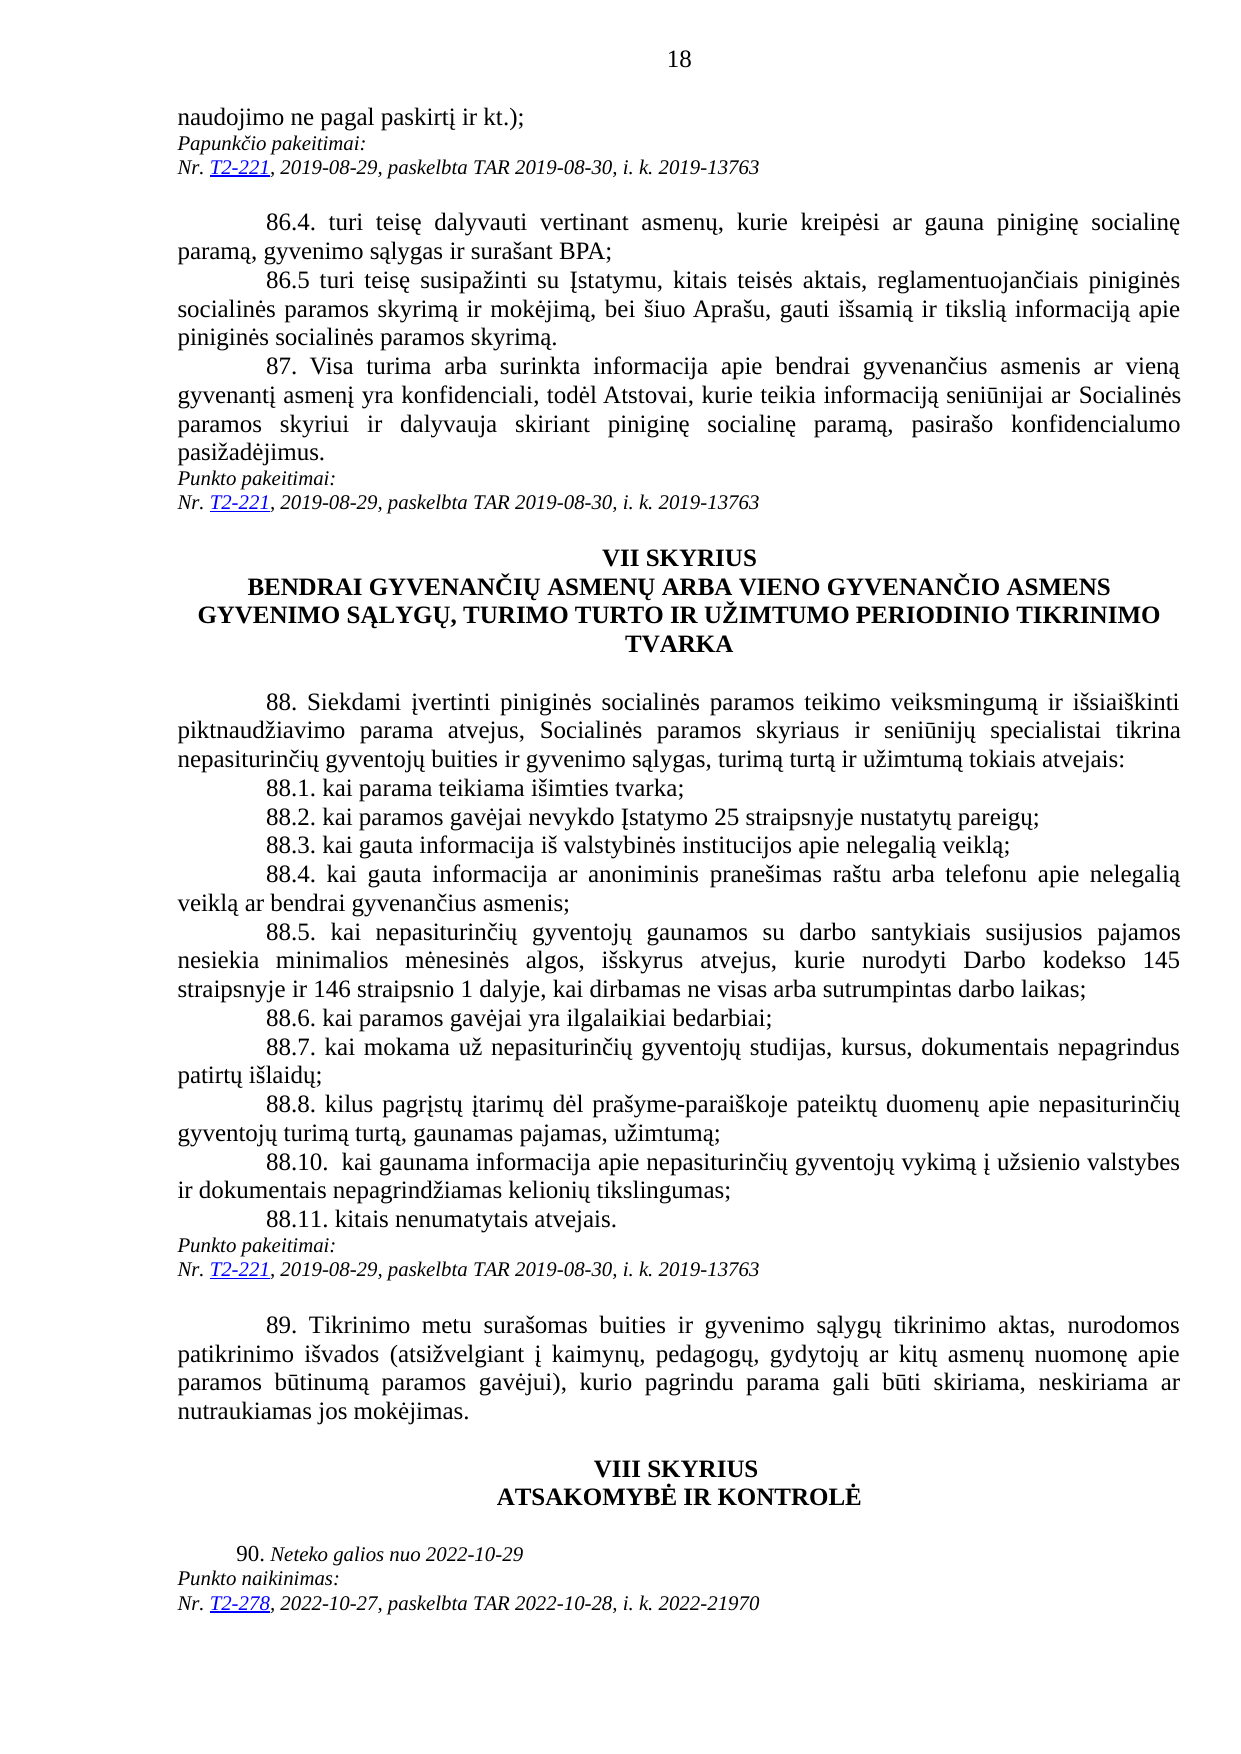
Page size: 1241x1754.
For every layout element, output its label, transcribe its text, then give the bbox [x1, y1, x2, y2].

text Punkto pakeitimai: [177, 466, 1181, 490]
text 88.4. kai gauta informacija ar anoniminis pranešimas raštu arba telefonu apie nelegalią veiklą ar bendrai gyvenančius asmenis; [177, 859, 1181, 917]
text 88.6. kai paramos gavėjai yra ilgalaikiai bedarbiai; [177, 1003, 1181, 1032]
text Nr. T2-221, 2019-08-29, paskelbta TAR 2019-08-30, i. k. 2019-13763 [177, 1257, 1181, 1281]
text 88.11. kitais nenumatytais atvejais. [177, 1204, 1181, 1233]
text VII SKYRIUS [177, 543, 1181, 572]
text 88.1. kai parama teikiama išimties tvarka; [177, 773, 1181, 802]
text VIII SKYRIUS [177, 1454, 1181, 1482]
text BENDRAI GYVENANČIŲ ASMENŲ ARBA VIENO GYVENANČIO ASMENS GYVENIMO SĄLYGŲ, TURIMO TURTO IR UŽIMTUMO PERIODINIO TIKRINIMO TVARKA [177, 572, 1181, 658]
text 88. Siekdami įvertinti piniginės socialinės paramos teikimo veiksmingumą ir išsiaiškinti piktnaudžiavimo parama atvejus, Socialinės paramos skyriaus ir seniūnijų specialistai tikrina nepasiturinčių gyventojų buities ir gyvenimo sąlygas, turimą turtą ir užimtumą tokiais atvejais: [177, 687, 1181, 773]
text Nr. T2-221, 2019-08-29, paskelbta TAR 2019-08-30, i. k. 2019-13763 [177, 155, 1181, 179]
text 88.3. kai gauta informacija iš valstybinės institucijos apie nelegalią veiklą; [177, 831, 1181, 859]
text Nr. T2-278, 2022-10-27, paskelbta TAR 2022-10-28, i. k. 2022-21970 [177, 1590, 1181, 1614]
text 88.5. kai nepasiturinčių gyventojų gaunamos su darbo santykiais susijusios pajamos nesiekia minimalios mėnesinės algos, išskyrus atvejus, kurie nurodyti Darbo kodekso 145 straipsnyje ir 146 straipsnio 1 dalyje, kai dirbamas ne visas arba sutrumpintas darbo laikas; [177, 917, 1181, 1003]
text 86.4. turi teisę dalyvauti vertinant asmenų, kurie kreipėsi ar gauna piniginę socialinę paramą, gyvenimo sąlygas ir surašant BPA; [177, 207, 1181, 265]
text 88.10. kai gaunama informacija apie nepasiturinčių gyventojų vykimą į užsienio valstybes ir dokumentais nepagrindžiamas kelionių tikslingumas; [177, 1147, 1181, 1204]
text ATSAKOMYBĖ IR KONTROLĖ [177, 1482, 1181, 1511]
text 86.5 turi teisę susipažinti su Įstatymu, kitais teisės aktais, reglamentuojančiais piniginės socialinės paramos skyrimą ir mokėjimą, bei šiuo Aprašu, gauti išsamią ir tikslią informaciją apie piniginės socialinės paramos skyrimą. [177, 265, 1181, 351]
text Punkto naikinimas: [177, 1566, 1181, 1590]
text Nr. T2-221, 2019-08-29, paskelbta TAR 2019-08-30, i. k. 2019-13763 [177, 490, 1181, 514]
text 90. Neteko galios nuo 2022-10-29 [177, 1540, 1181, 1566]
text Papunkčio pakeitimai: [177, 131, 1181, 155]
text 89. Tikrinimo metu surašomas buities ir gyvenimo sąlygų tikrinimo aktas, nurodomos patikrinimo išvados (atsižvelgiant į kaimynų, pedagogų, gydytojų ar kitų asmenų nuomonę apie paramos būtinumą paramos gavėjui), kurio pagrindu parama gali būti skiriama, neskiriama ar nutraukiamas jos mokėjimas. [177, 1310, 1181, 1425]
text 87. Visa turima arba surinkta informacija apie bendrai gyvenančius asmenis ar vieną gyvenantį asmenį yra konfidenciali, todėl Atstovai, kurie teikia informaciją seniūnijai ar Socialinės paramos skyriui ir dalyvauja skiriant piniginę socialinę paramą, pasirašo konfidencialumo pasižadėjimus. [177, 351, 1181, 466]
text 88.7. kai mokama už nepasiturinčių gyventojų studijas, kursus, dokumentais nepagrindus patirtų išlaidų; [177, 1032, 1181, 1089]
text 88.8. kilus pagrįstų įtarimų dėl prašyme-paraiškoje pateiktų duomenų apie nepasiturinčių gyventojų turimą turtą, gaunamas pajamas, užimtumą; [177, 1089, 1181, 1147]
text 88.2. kai paramos gavėjai nevykdo Įstatymo 25 straipsnyje nustatytų pareigų; [177, 802, 1181, 831]
text naudojimo ne pagal paskirtį ir kt.); [177, 102, 1181, 131]
text Punkto pakeitimai: [177, 1233, 1181, 1257]
